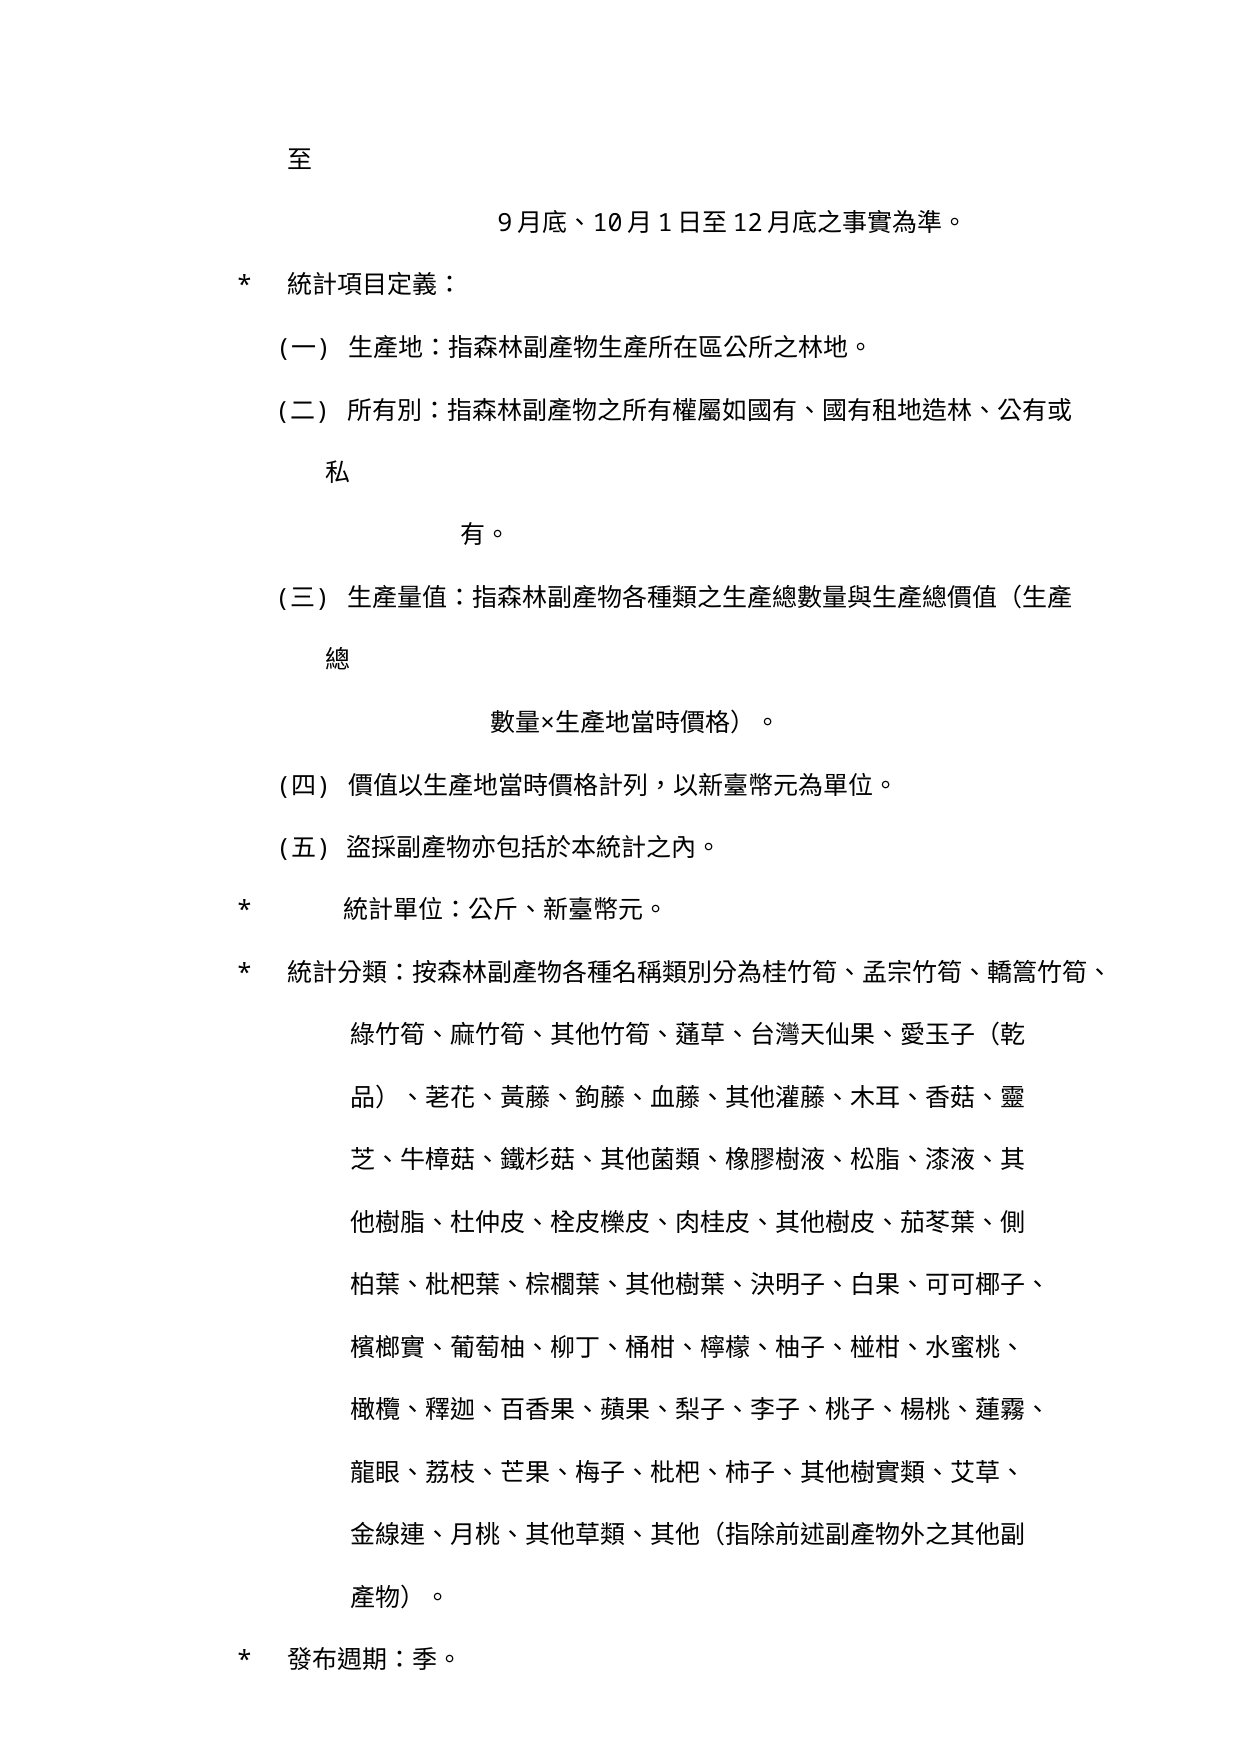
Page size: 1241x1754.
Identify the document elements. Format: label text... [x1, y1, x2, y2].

list 統計單位：公斤、新臺幣元。 [237, 866, 1087, 929]
text (三) 生產量值：指森林副產物各種類之生產總數量與生產總價值（生產總 數量×生產地當時價格）。 [275, 554, 1087, 741]
list 至 9月底、10月1日至12月底之事實為準。 [237, 116, 1087, 241]
text (一) 生產地：指森林副產物生產所在區公所之林地。 [276, 304, 1087, 366]
text (五) 盜採副產物亦包括於本統計之內。 [276, 804, 1087, 866]
text (二) 所有別：指森林副產物之所有權屬如國有、國有租地造林、公有或私 有。 [275, 366, 1087, 554]
list 統計項目定義： [237, 241, 1087, 304]
list 統計分類：按森林副產物各種名稱類別分為桂竹筍、孟宗竹筍、轎篙竹筍、 綠竹筍、麻竹筍、其他竹筍、蓪草、台灣天仙果、愛玉子（乾 品）、荖花、黃藤、鉤藤、血藤、其他灌藤、木耳、香菇、靈 芝、牛樟菇、鐵杉菇、其他菌類、橡膠樹液、松脂、漆液、其 他樹脂、杜仲皮、栓皮櫟皮、肉桂皮、其他樹皮、茄苳葉、側 柏葉、枇杷葉、棕櫚葉、其他樹葉、決明子、白果、可可椰子、 檳榔實、葡萄柚、柳丁、桶柑、檸檬、柚子、椪柑、水蜜桃、 橄欖、釋迦、百香果、蘋果、梨子、李子、桃子、楊桃、蓮霧、 龍眼、荔枝、芒果、梅子、枇杷、柿子、其他樹實類、艾草、 金線連、月桃、其他草類、其他（指除前述副產物外之其他副 產物）。 [237, 929, 1087, 1616]
list 發布週期：季。 [237, 1616, 1087, 1679]
text (四) 價值以生產地當時價格計列，以新臺幣元為單位。 [276, 741, 1087, 804]
